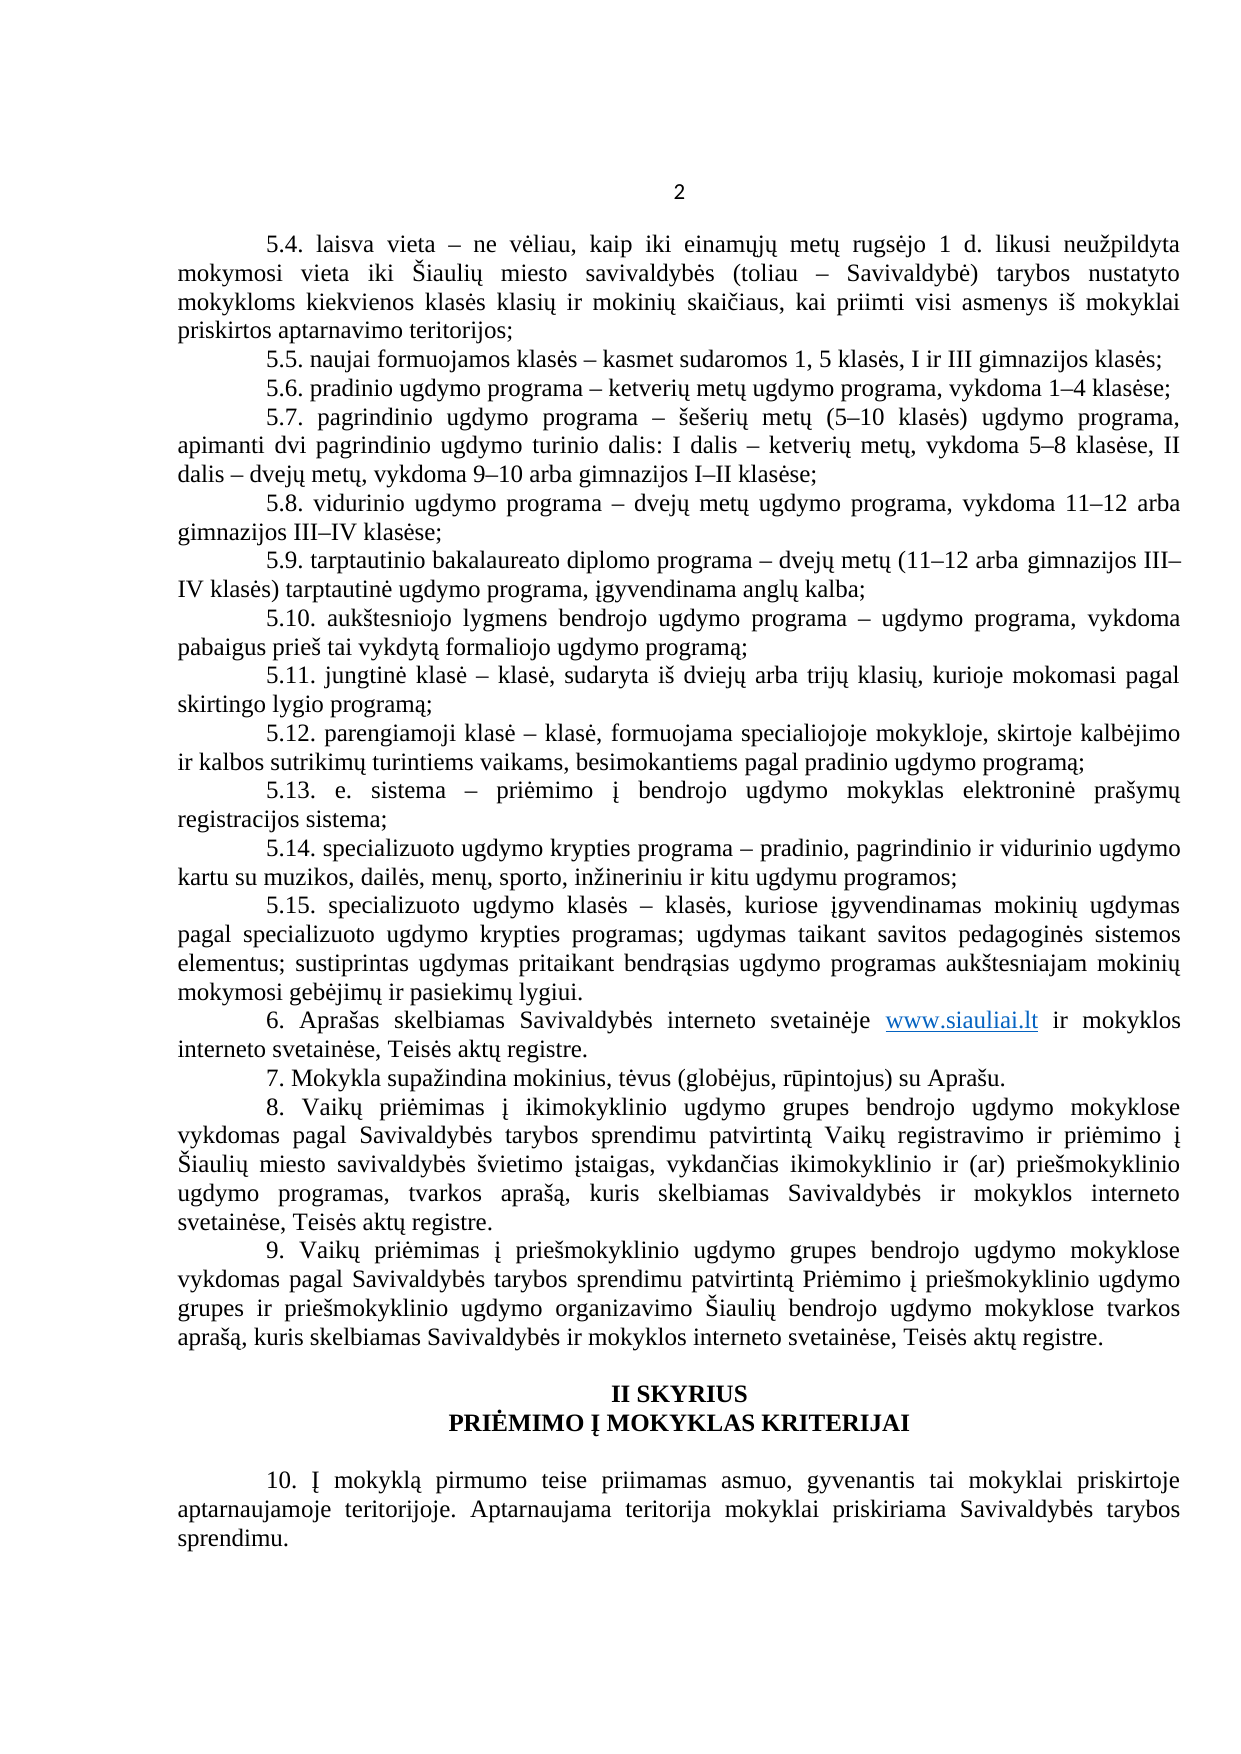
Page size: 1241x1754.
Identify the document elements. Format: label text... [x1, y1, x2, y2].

text 10. Į mokyklą pirmumo teise priimamas asmuo, gyvenantis tai mokyklai priskirtoje aptarnaujamoje teritorijoje. Aptarnaujama teritorija mokyklai priskiriama Savivaldybės tarybos sprendimu. [177, 1466, 1181, 1552]
text 5.11. jungtinė klasė – klasė, sudaryta iš dviejų arba trijų klasių, kurioje mokomasi pagal skirtingo lygio programą; [177, 661, 1181, 718]
text 5.5. naujai formuojamos klasės – kasmet sudaromos 1, 5 klasės, I ir III gimnazijos klasės; [177, 344, 1181, 373]
text 7. Mokykla supažindina mokinius, tėvus (globėjus, rūpintojus) su Aprašu. [177, 1063, 1181, 1092]
text 5.4. laisva vieta – ne vėliau, kaip iki einamųjų metų rugsėjo 1 d. likusi neužpildyta mokymosi vieta iki Šiaulių miesto savivaldybės (toliau – Savivaldybė) tarybos nustatyto mokykloms kiekvienos klasės klasių ir mokinių skaičiaus, kai priimti visi asmenys iš mokyklai priskirtos aptarnavimo teritorijos; [177, 229, 1181, 344]
text 5.13. e. sistema – priėmimo į bendrojo ugdymo mokyklas elektroninė prašymų registracijos sistema; [177, 776, 1181, 833]
subtitle PRIĖMIMO Į MokyklAS KRITERIJAI [177, 1408, 1181, 1437]
text 9. Vaikų priėmimas į priešmokyklinio ugdymo grupes bendrojo ugdymo mokyklose vykdomas pagal Savivaldybės tarybos sprendimu patvirtintą Priėmimo į priešmokyklinio ugdymo grupes ir priešmokyklinio ugdymo organizavimo Šiaulių bendrojo ugdymo mokyklose tvarkos aprašą, kuris skelbiamas Savivaldybės ir mokyklos interneto svetainėse, Teisės aktų registre. [177, 1236, 1181, 1351]
text 8. Vaikų priėmimas į ikimokyklinio ugdymo grupes bendrojo ugdymo mokyklose vykdomas pagal Savivaldybės tarybos sprendimu patvirtintą Vaikų registravimo ir priėmimo į Šiaulių miesto savivaldybės švietimo įstaigas, vykdančias ikimokyklinio ir (ar) priešmokyklinio ugdymo programas, tvarkos aprašą, kuris skelbiamas Savivaldybės ir mokyklos interneto svetainėse, Teisės aktų registre. [177, 1092, 1181, 1236]
text 5.15. specializuoto ugdymo klasės – klasės, kuriose įgyvendinamas mokinių ugdymas pagal specializuoto ugdymo krypties programas; ugdymas taikant savitos pedagoginės sistemos elementus; sustiprintas ugdymas pritaikant bendrąsias ugdymo programas aukštesniajam mokinių mokymosi gebėjimų ir pasiekimų lygiui. [177, 891, 1181, 1006]
subtitle II skyrius [177, 1379, 1181, 1408]
text 5.8. vidurinio ugdymo programa – dvejų metų ugdymo programa, vykdoma 11–12 arba gimnazijos III–IV klasėse; [177, 488, 1181, 546]
text 6. Aprašas skelbiamas Savivaldybės interneto svetainėje www.siauliai.lt ir mokyklos interneto svetainėse, Teisės aktų registre. [177, 1006, 1181, 1063]
text 5.12. parengiamoji klasė – klasė, formuojama specialiojoje mokykloje, skirtoje kalbėjimo ir kalbos sutrikimų turintiems vaikams, besimokantiems pagal pradinio ugdymo programą; [177, 718, 1181, 776]
text 5.14. specializuoto ugdymo krypties programa – pradinio, pagrindinio ir vidurinio ugdymo kartu su muzikos, dailės, menų, sporto, inžineriniu ir kitu ugdymu programos; [177, 833, 1181, 891]
text 5.7. pagrindinio ugdymo programa – šešerių metų (5–10 klasės) ugdymo programa, apimanti dvi pagrindinio ugdymo turinio dalis: I dalis – ketverių metų, vykdoma 5–8 klasėse, II dalis – dvejų metų, vykdoma 9–10 arba gimnazijos I–II klasėse; [177, 402, 1181, 488]
text 5.9. tarptautinio bakalaureato diplomo programa – dvejų metų (11–12 arba gimnazijos III–IV klasės) tarptautinė ugdymo programa, įgyvendinama anglų kalba; [177, 546, 1181, 603]
text 5.6. pradinio ugdymo programa – ketverių metų ugdymo programa, vykdoma 1–4 klasėse; [177, 373, 1181, 402]
text 5.10. aukštesniojo lygmens bendrojo ugdymo programa – ugdymo programa, vykdoma pabaigus prieš tai vykdytą formaliojo ugdymo programą; [177, 603, 1181, 661]
